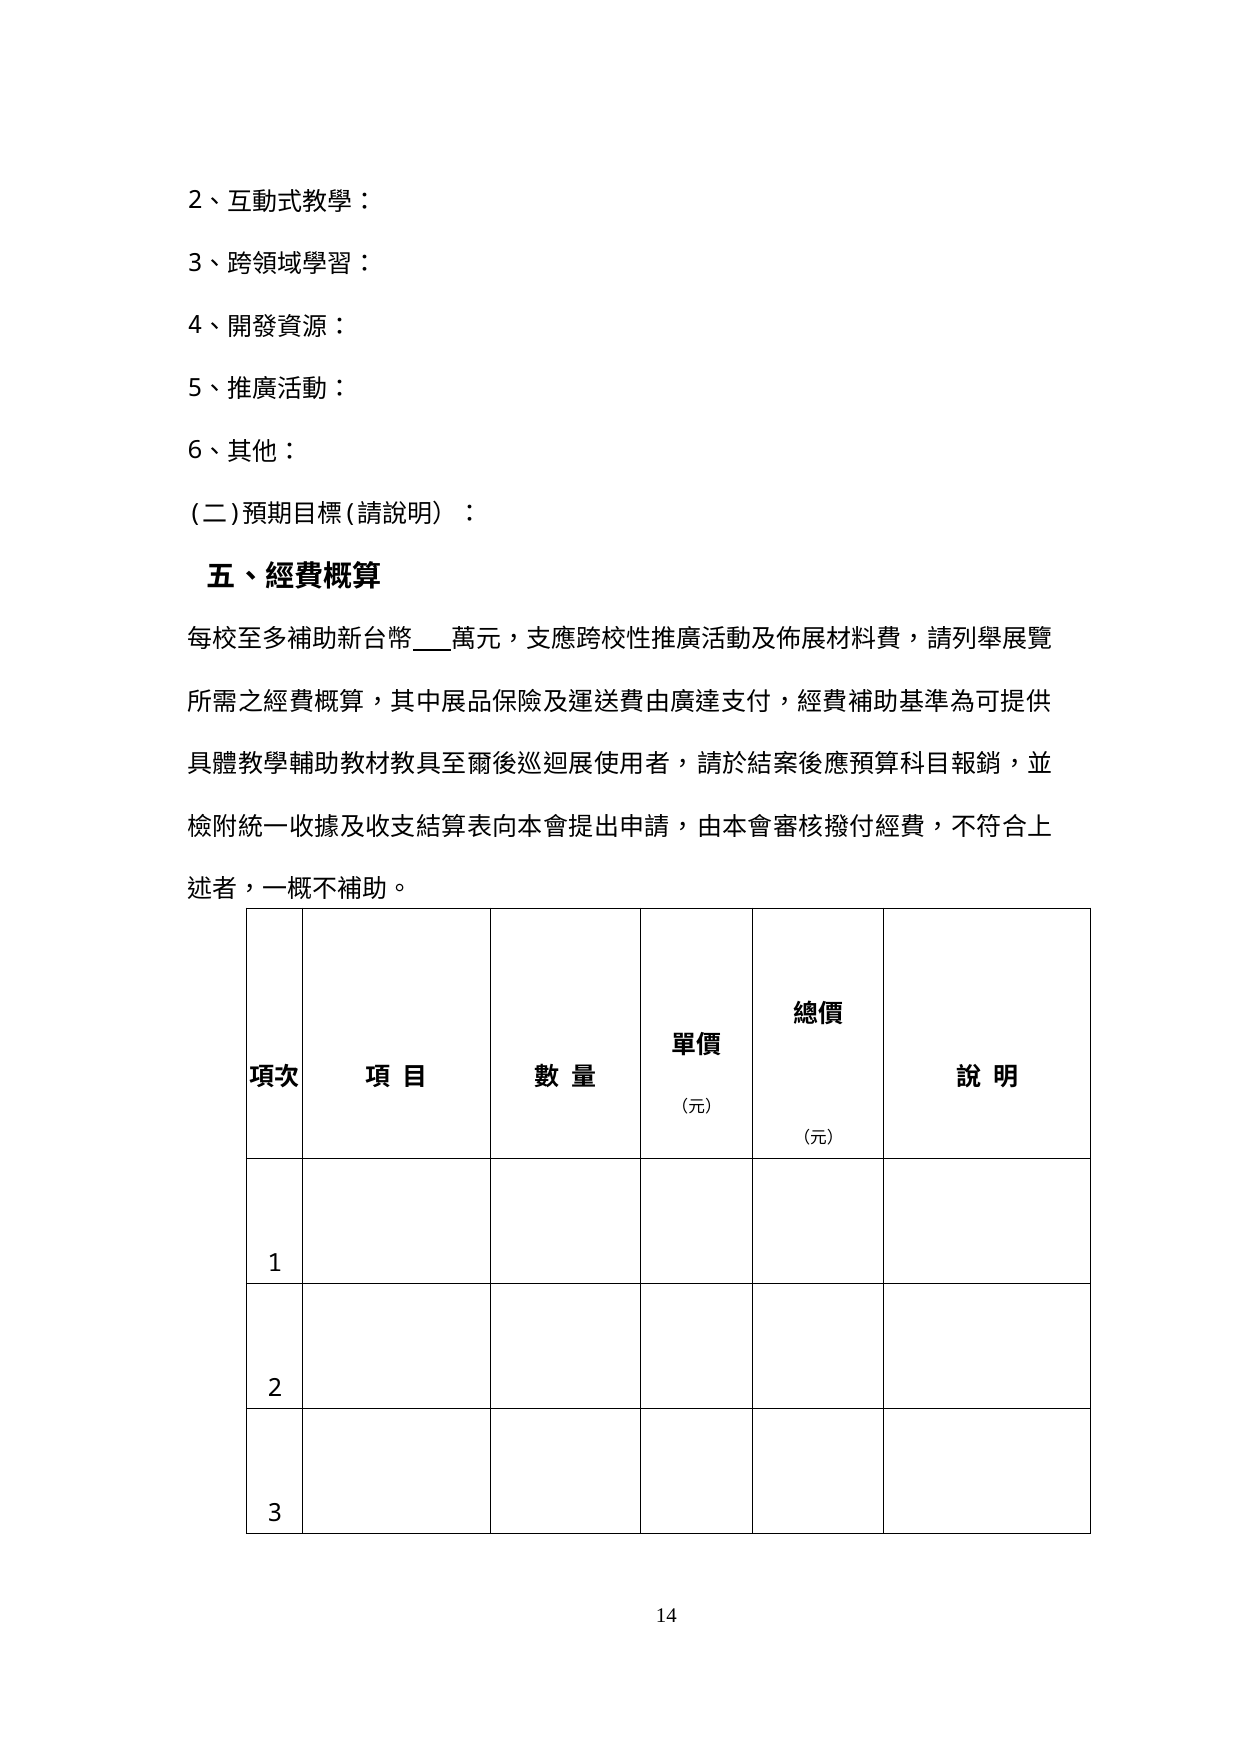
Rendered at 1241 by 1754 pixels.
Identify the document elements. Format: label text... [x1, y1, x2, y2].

text 6、其他： [187, 407, 1053, 470]
table_cell [753, 1159, 883, 1282]
text 每校至多補助新台幣 萬元，支應跨校性推廣活動及佈展材料費，請列舉展覽所需之經費概算，其中展品保險及運送費由廣達支付，經費補助基準為可提供具體教學輔助教材教具至爾後巡迴展使用者，請於結案後應預算科目報銷，並檢附統一收據及收支結算表向本會提出申請，由本會審核撥付經費，不符合上述者，一概不補助。 [187, 595, 1053, 907]
table_cell [641, 1284, 752, 1407]
table_header 總價 （元） [753, 909, 883, 1157]
table_cell [884, 1284, 1090, 1407]
table_header 項 目 [303, 909, 490, 1157]
table_cell [491, 1159, 640, 1282]
table_cell [491, 1284, 640, 1407]
table_cell [753, 1409, 883, 1532]
table_cell 3 [247, 1409, 302, 1532]
table_header 數 量 [491, 909, 640, 1157]
table_cell [303, 1159, 490, 1282]
table_cell [641, 1409, 752, 1532]
table_header 項次 [247, 909, 302, 1157]
text 3、跨領域學習： [187, 220, 1053, 282]
text 2、互動式教學： [187, 157, 1053, 220]
table_cell [303, 1409, 490, 1532]
table_cell [641, 1159, 752, 1282]
table_header 單價 （元） [641, 909, 752, 1157]
table_cell 2 [247, 1284, 302, 1407]
text 五、經費概算 [187, 532, 1053, 595]
table_cell [491, 1409, 640, 1532]
table_cell [884, 1159, 1090, 1282]
text 5、推廣活動： [187, 345, 1053, 407]
table_cell [884, 1409, 1090, 1532]
text 4、開發資源： [187, 282, 1053, 345]
table_cell 1 [247, 1159, 302, 1282]
table_cell [753, 1284, 883, 1407]
table_cell [303, 1284, 490, 1407]
text (二)預期目標(請說明）： [187, 470, 1053, 532]
table_header 說 明 [884, 909, 1090, 1157]
